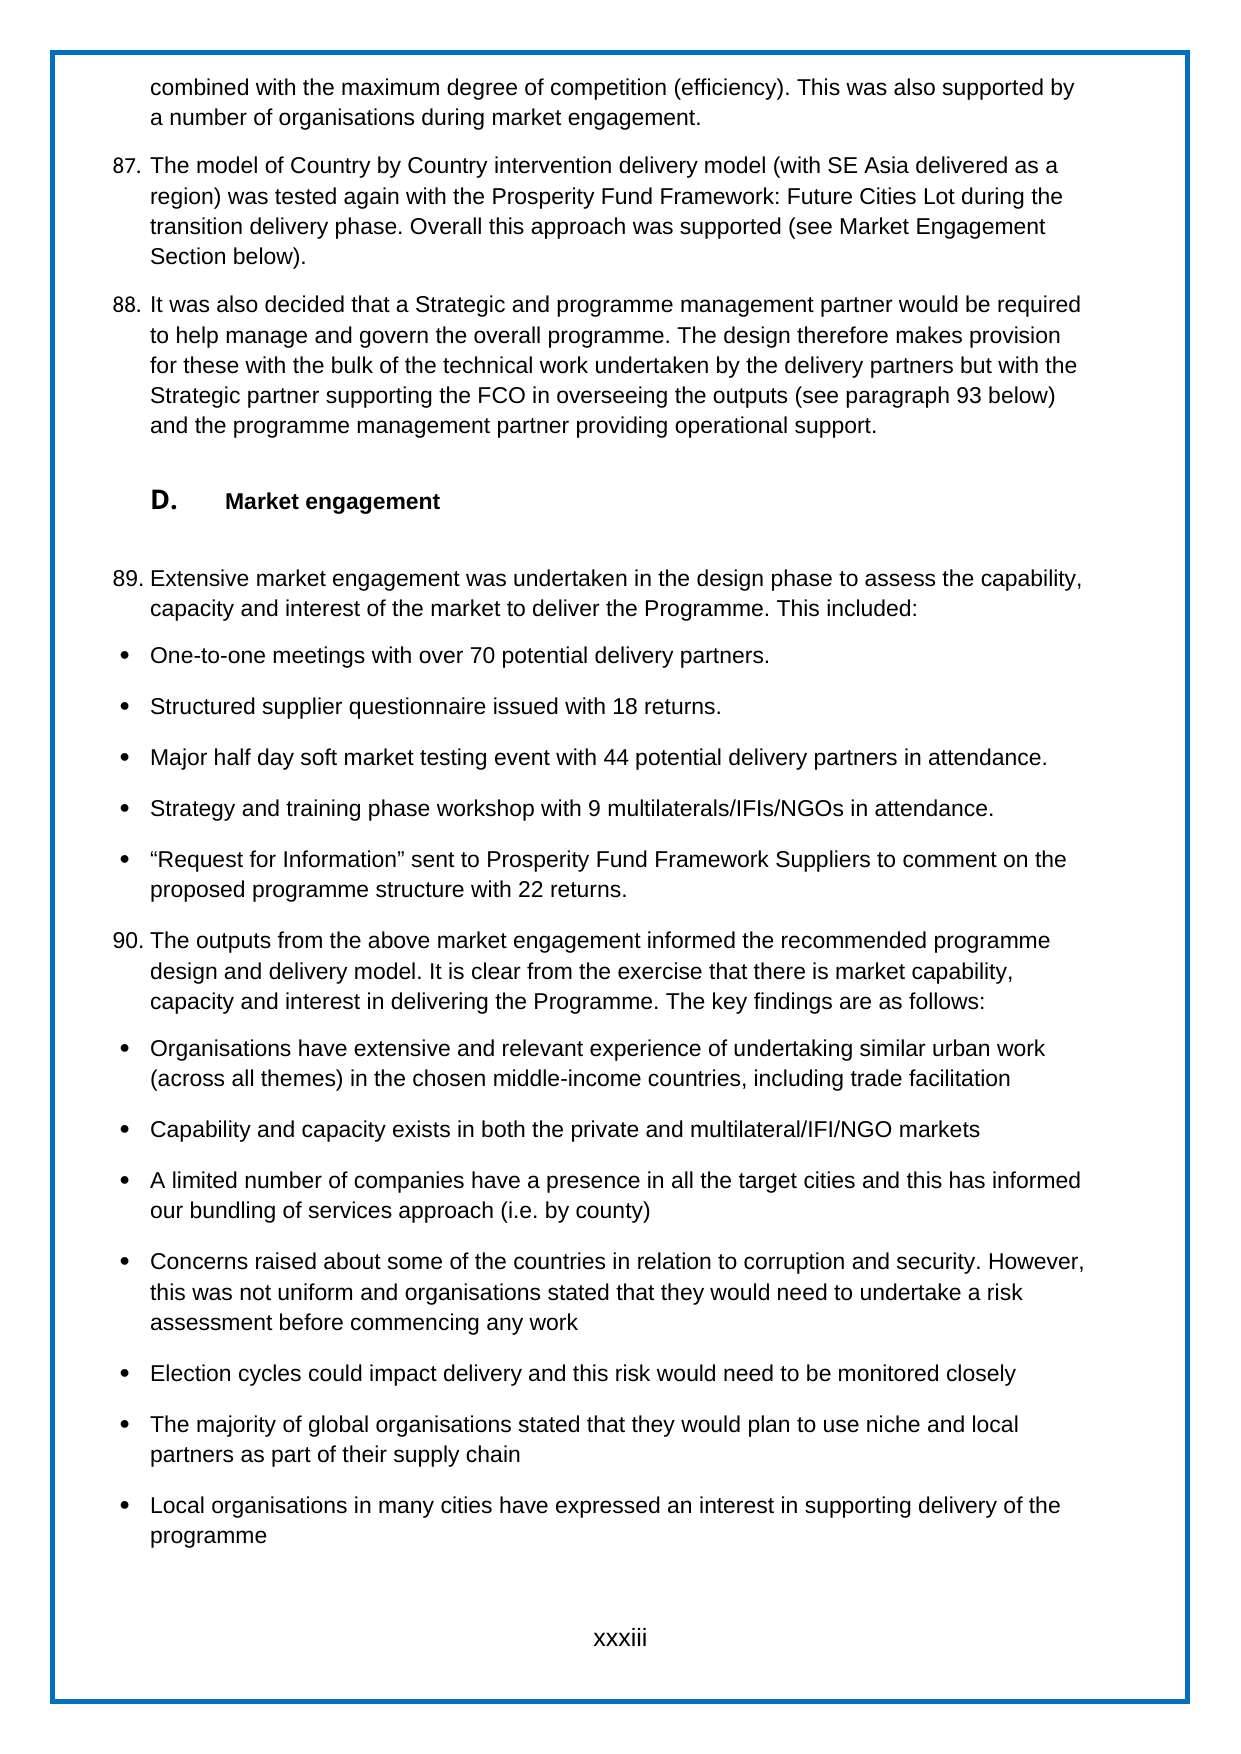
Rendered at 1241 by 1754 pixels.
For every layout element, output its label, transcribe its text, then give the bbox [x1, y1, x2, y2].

list The outputs from the above market engagement informed the recommended programme design and delivery model. It is clear from the exercise that there is market capability, capacity and interest in delivering the Programme. The key findings are as follows: [112, 927, 1090, 1014]
list Extensive market engagement was undertaken in the design phase to assess the capability, capacity and interest of the market to deliver the Programme. This included: [112, 565, 1090, 622]
list Capability and capacity exists in both the private and multilateral/IFI/NGO markets [121, 1116, 1090, 1142]
list Election cycles could impact delivery and this risk would need to be monitored closely [121, 1360, 1090, 1386]
list Strategy and training phase workshop with 9 multilaterals/IFIs/NGOs in attendance. [121, 795, 1090, 822]
list One-to-one meetings with over 70 potential delivery partners. [121, 642, 1090, 668]
list combined with the maximum degree of competition (efficiency). This was also supported by a number of organisations during market engagement. [112, 74, 1090, 130]
subtitle Market engagement [150, 480, 1090, 559]
list Structured supplier questionnaire issued with 18 returns. [121, 693, 1090, 719]
list It was also decided that a Strategic and programme management partner would be required to help manage and govern the overall programme. The design therefore makes provision for these with the bulk of the technical work undertaken by the delivery partners but with the Strategic partner supporting the FCO in overseeing the outputs (see paragraph 93 below) and the programme management partner providing operational support. [112, 290, 1090, 439]
list Local organisations in many cities have expressed an interest in supporting delivery of the programme [121, 1492, 1090, 1549]
list Organisations have extensive and relevant experience of undertaking similar urban work (across all themes) in the chosen middle-income countries, including trade facilitation [121, 1035, 1090, 1091]
list The model of Country by Country intervention delivery model (with SE Asia delivered as a region) was tested again with the Prosperity Fund Framework: Future Cities Lot during the transition delivery phase. Overall this approach was supported (see Market Engagement Section below). [112, 151, 1090, 269]
list The majority of global organisations stated that they would plan to use niche and local partners as part of their supply chain [121, 1411, 1090, 1467]
list Concerns raised about some of the countries in relation to corruption and security. However, this was not uniform and organisations stated that they would need to undertake a risk assessment before commencing any work [121, 1248, 1090, 1335]
list A limited number of companies have a presence in all the target cities and this has informed our bundling of services approach (i.e. by county) [121, 1167, 1090, 1224]
list Major half day soft market testing event with 44 potential delivery partners in attendance. [121, 744, 1090, 771]
list “Request for Information” sent to Prosperity Fund Framework Suppliers to comment on the proposed programme structure with 22 returns. [121, 846, 1090, 903]
